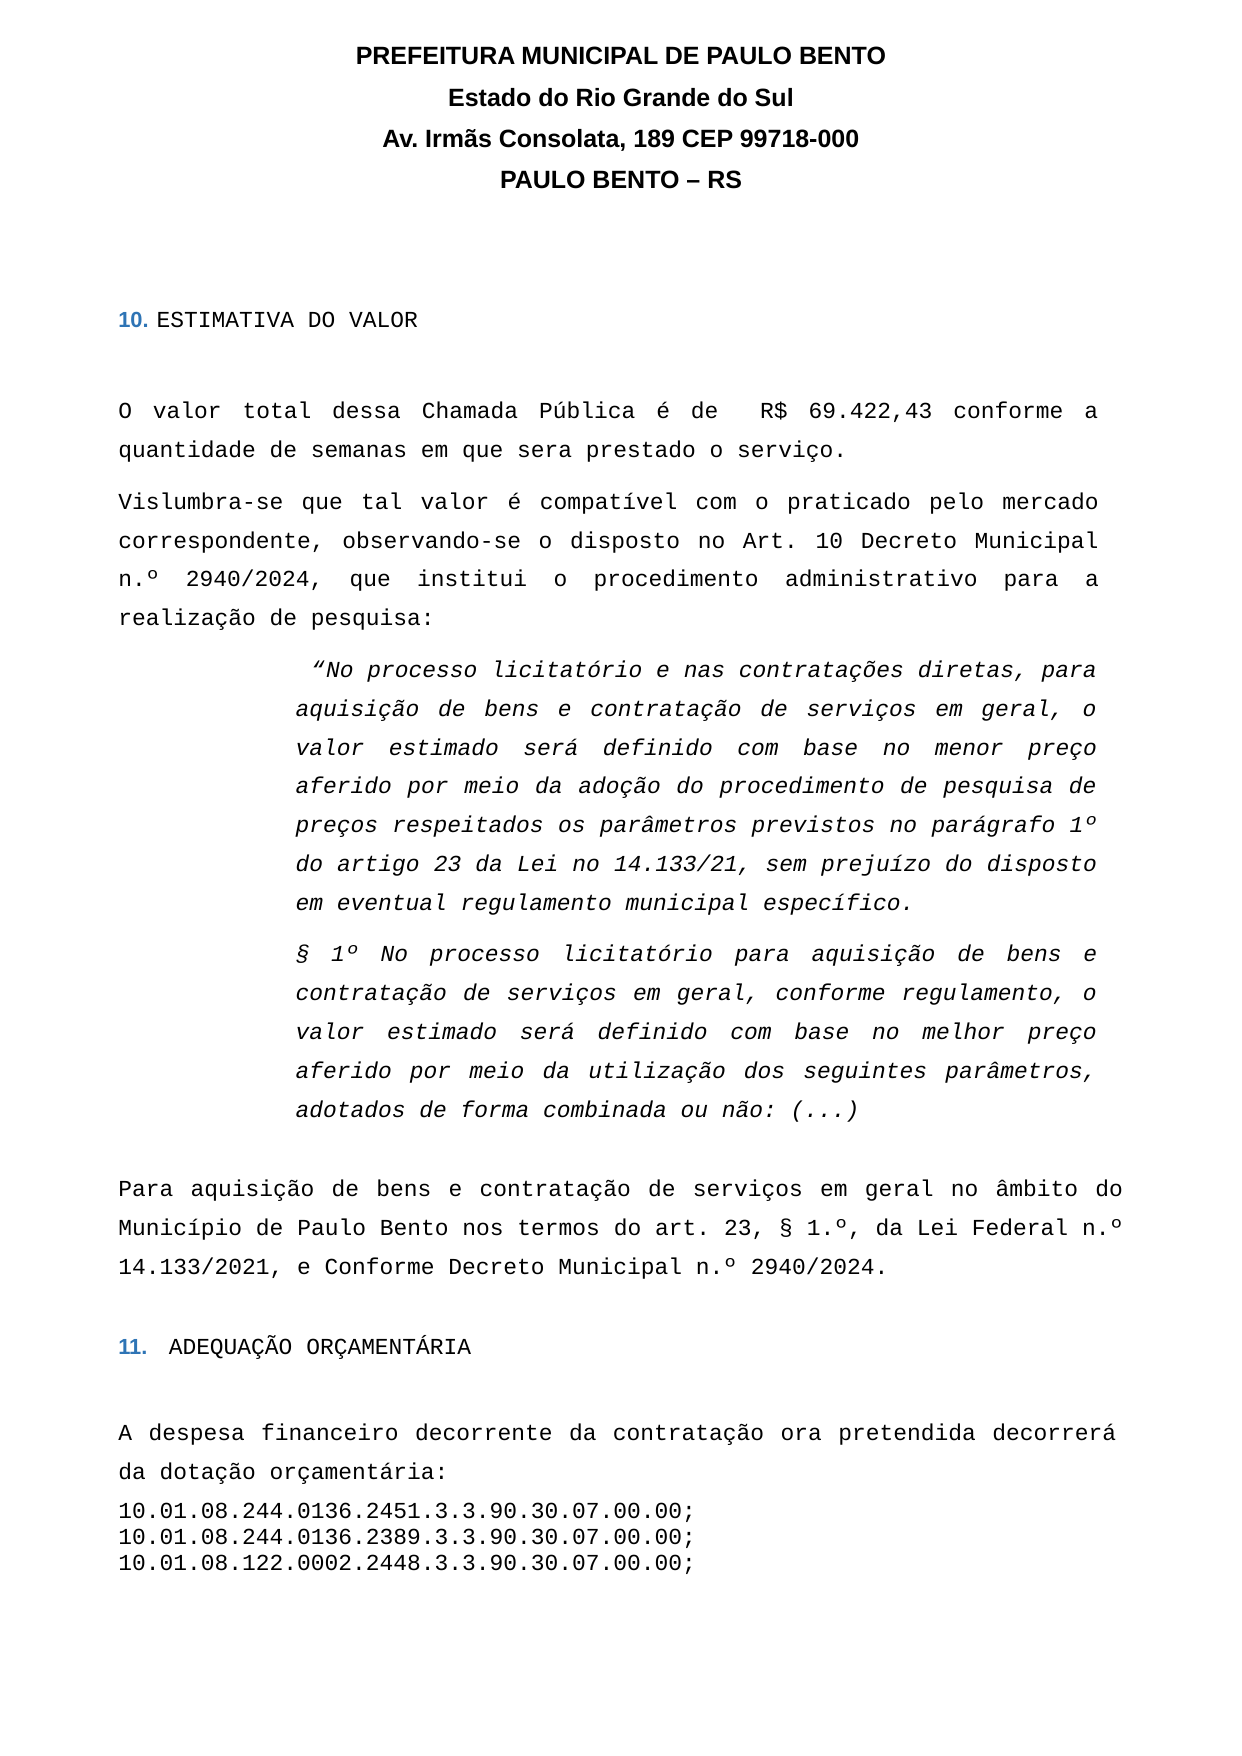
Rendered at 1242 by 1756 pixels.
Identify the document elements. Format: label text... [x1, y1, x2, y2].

text Vislumbra-se que tal valor é compatível com o praticado pelo mercado correspondente, observando-se o disposto no Art. 10 Decreto Municipal n.º 2940/2024, que institui o procedimento administrativo para a realização de pesquisa: [118, 490, 1099, 633]
text 10.01.08.244.0136.2451.3.3.90.30.07.00.00; 10.01.08.244.0136.2389.3.3.90.30.07.00.00; [118, 1499, 1123, 1551]
text § 1º No processo licitatório para aquisição de bens e contratação de serviços em geral, conforme regulamento, o valor estimado será definido com base no melhor preço aferido por meio da utilização dos seguintes parâmetros, adotados de forma combinada ou não: (...) [295, 943, 1099, 1124]
text Para aquisição de bens e contratação de serviços em geral no âmbito do Município de Paulo Bento nos termos do art. 23, § 1.º, da Lei Federal n.º 14.133/2021, e Conforme Decreto Municipal n.º 2940/2024. [118, 1177, 1123, 1281]
text O valor total dessa Chamada Pública é de R$ 69.422,43 conforme a quantidade de semanas em que sera prestado o serviço. [118, 400, 1099, 464]
list ADEQUAÇÃO ORÇAMENTÁRIA [118, 1334, 1123, 1361]
text A despesa financeiro decorrente da contratação ora pretendida decorrerá da dotação orçamentária: [118, 1421, 1116, 1486]
text 10.01.08.122.0002.2448.3.3.90.30.07.00.00; [118, 1551, 1123, 1577]
text “No processo licitatório e nas contratações diretas, para aquisição de bens e contratação de serviços em geral, o valor estimado será definido com base no menor preço aferido por meio da adoção do procedimento de pesquisa de preços respeitados os parâmetros previstos no parágrafo 1º do artigo 23 da Lei no 14.133/21, sem prejuízo do disposto em eventual regulamento municipal específico. [295, 658, 1099, 917]
list ESTIMATIVA DO VALOR [118, 307, 1123, 334]
